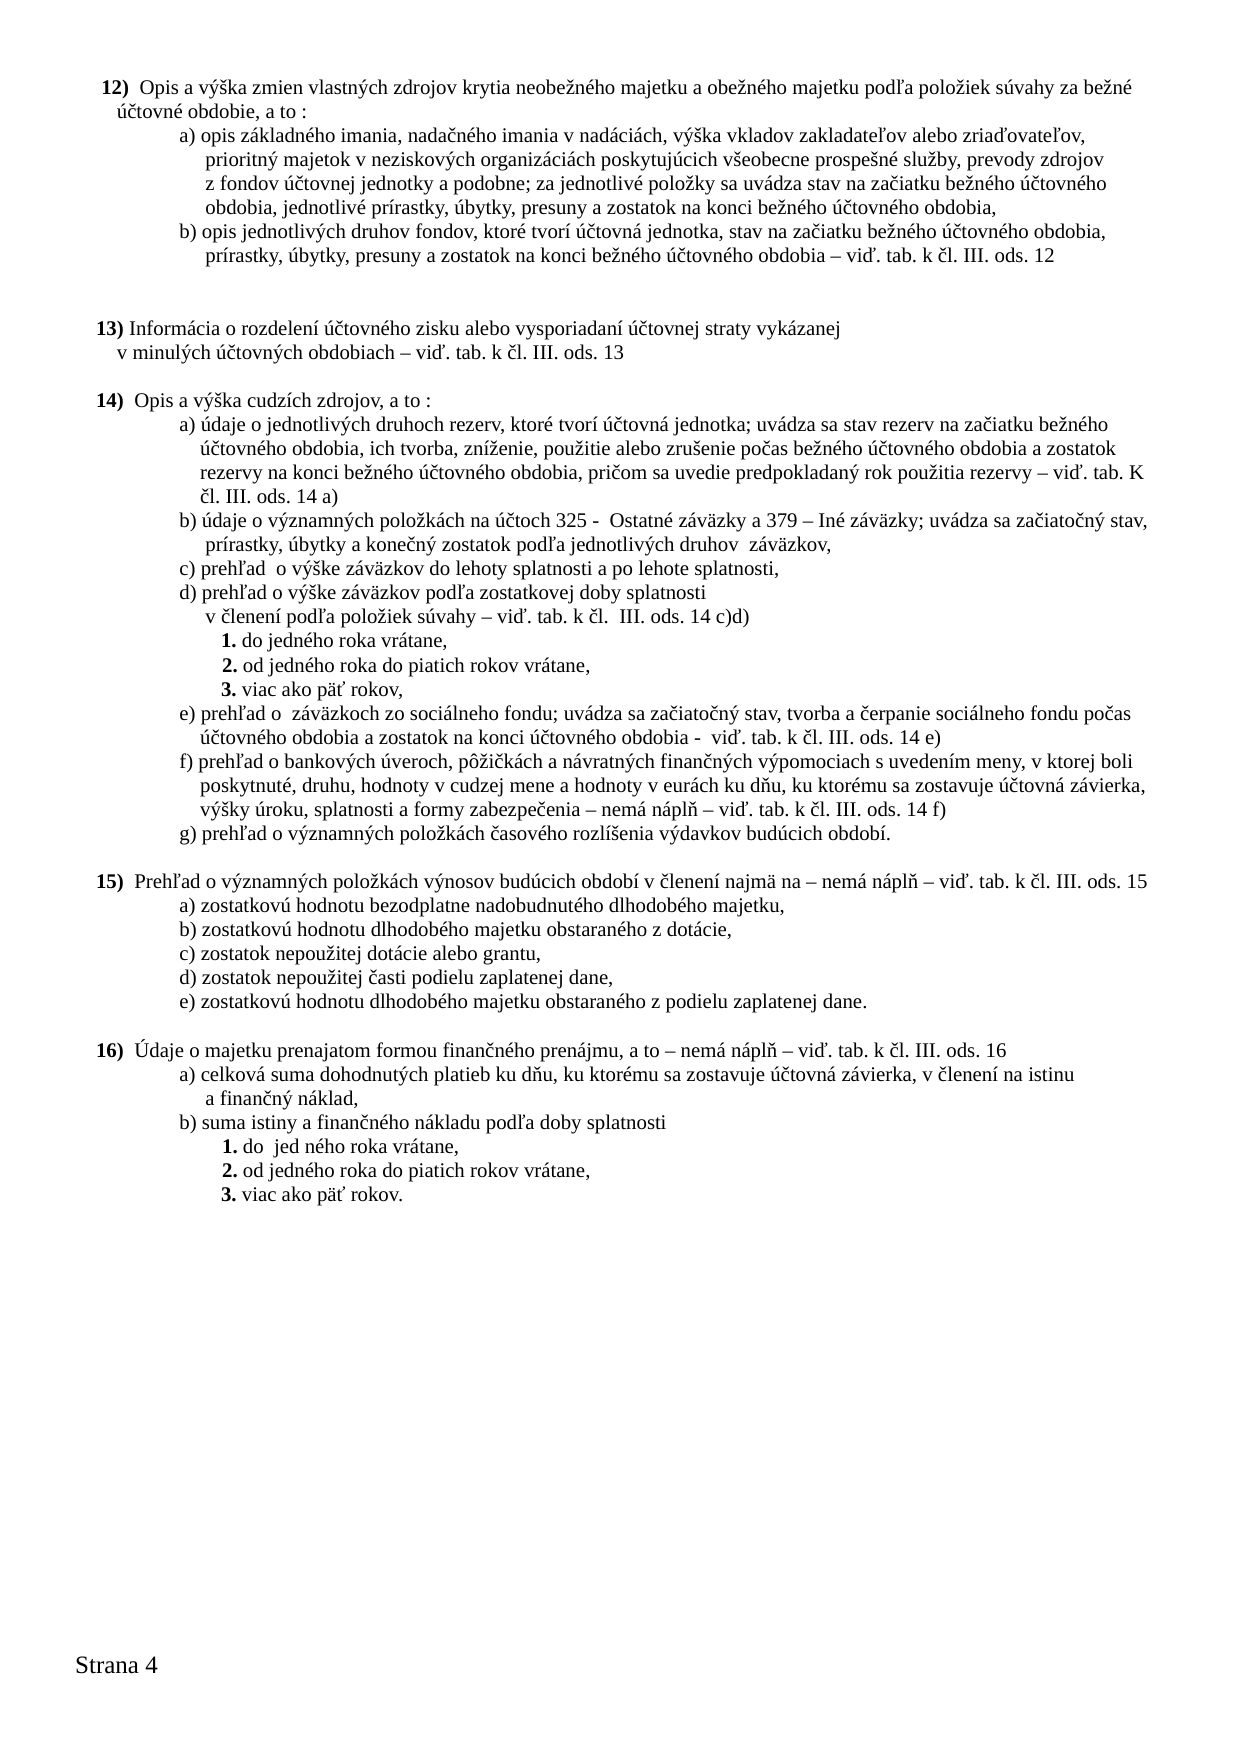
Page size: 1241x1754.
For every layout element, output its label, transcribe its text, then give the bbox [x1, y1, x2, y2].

text a) zostatkovú hodnotu bezodplatne nadobudnutého dlhodobého majetku, [75, 893, 1165, 917]
text a) celková suma dohodnutých platieb ku dňu, ku ktorému sa zostavuje účtovná závierka, v členení na istinu a finančný náklad, b) suma istiny a finančného nákladu podľa doby splatnosti [75, 1062, 1165, 1134]
text c) zostatok nepoužitej dotácie alebo grantu, [75, 941, 1165, 965]
text f) prehľad o bankových úveroch, pôžičkách a návratných finančných výpomociach s uvedením meny, v ktorej boli poskytnuté, druhu, hodnoty v cudzej mene a hodnoty v eurách ku dňu, ku ktorému sa zostavuje účtovná závierka, výšky úroku, splatnosti a formy zabezpečenia – nemá náplň – viď. tab. k čl. III. ods. 14 f) [75, 749, 1165, 821]
text 13) Informácia o rozdelení účtovného zisku alebo vysporiadaní účtovnej straty vykázanej v minulých účtovných obdobiach – viď. tab. k čl. III. ods. 13 [75, 292, 1165, 364]
text a) údaje o jednotlivých druhoch rezerv, ktoré tvorí účtovná jednotka; uvádza sa stav rezerv na začiatku bežného účtovného obdobia, ich tvorba, zníženie, použitie alebo zrušenie počas bežného účtovného obdobia a zostatok rezervy na konci bežného účtovného obdobia, pričom sa uvedie predpokladaný rok použitia rezervy – viď. tab. K čl. III. ods. 14 a) b) údaje o významných položkách na účtoch 325 - Ostatné záväzky a 379 – Iné záväzky; uvádza sa začiatočný stav, prírastky, úbytky a konečný zostatok podľa jednotlivých druhov záväzkov, c) prehľad o výške záväzkov do lehoty splatnosti a po lehote splatnosti, [75, 412, 1165, 580]
text 15) Prehľad o významných položkách výnosov budúcich období v členení najmä na – nemá náplň – viď. tab. k čl. III. ods. 15 [75, 845, 1165, 893]
text 16) Údaje o majetku prenajatom formou finančného prenájmu, a to – nemá náplň – viď. tab. k čl. III. ods. 16 [75, 1013, 1165, 1062]
text 2. od jedného roka do piatich rokov vrátane, [75, 652, 1165, 677]
text e) zostatkovú hodnotu dlhodobého majetku obstaraného z podielu zaplatenej dane. [75, 989, 1165, 1013]
text 1. do jed ného roka vrátane, [75, 1134, 1165, 1158]
text e) prehľad o záväzkoch zo sociálneho fondu; uvádza sa začiatočný stav, tvorba a čerpanie sociálneho fondu počas účtovného obdobia a zostatok na konci účtovného obdobia - viď. tab. k čl. III. ods. 14 e) [75, 701, 1165, 749]
text b) zostatkovú hodnotu dlhodobého majetku obstaraného z dotácie, [75, 917, 1165, 941]
text d) prehľad o výške záväzkov podľa zostatkovej doby splatnosti v členení podľa položiek súvahy – viď. tab. k čl. III. ods. 14 c)d) 1. do jedného roka vrátane, [75, 580, 1165, 652]
text 2. od jedného roka do piatich rokov vrátane, [75, 1158, 1165, 1182]
text 12) Opis a výška zmien vlastných zdrojov krytia neobežného majetku a obežného majetku podľa položiek súvahy za bežné účtovné obdobie, a to : a) opis základného imania, nadačného imania v nadáciách, výška vkladov zakladateľov alebo zriaďovateľov, prioritný majetok v neziskových organizáciách poskytujúcich všeobecne prospešné služby, prevody zdrojov z fondov účtovnej jednotky a podobne; za jednotlivé položky sa uvádza stav na začiatku bežného účtovného obdobia, jednotlivé prírastky, úbytky, presuny a zostatok na konci bežného účtovného obdobia, b) opis jednotlivých druhov fondov, ktoré tvorí účtovná jednotka, stav na začiatku bežného účtovného obdobia, prírastky, úbytky, presuny a zostatok na konci bežného účtovného obdobia – viď. tab. k čl. III. ods. 12 [75, 75, 1165, 267]
text [75, 1263, 1165, 1606]
text 3. viac ako päť rokov, [75, 677, 1165, 701]
text d) zostatok nepoužitej časti podielu zaplatenej dane, [75, 965, 1165, 989]
text g) prehľad o významných položkách časového rozlíšenia výdavkov budúcich období. [75, 821, 1165, 845]
text 3. viac ako päť rokov. [75, 1182, 1165, 1206]
text 14) Opis a výška cudzích zdrojov, a to : [75, 364, 1165, 412]
